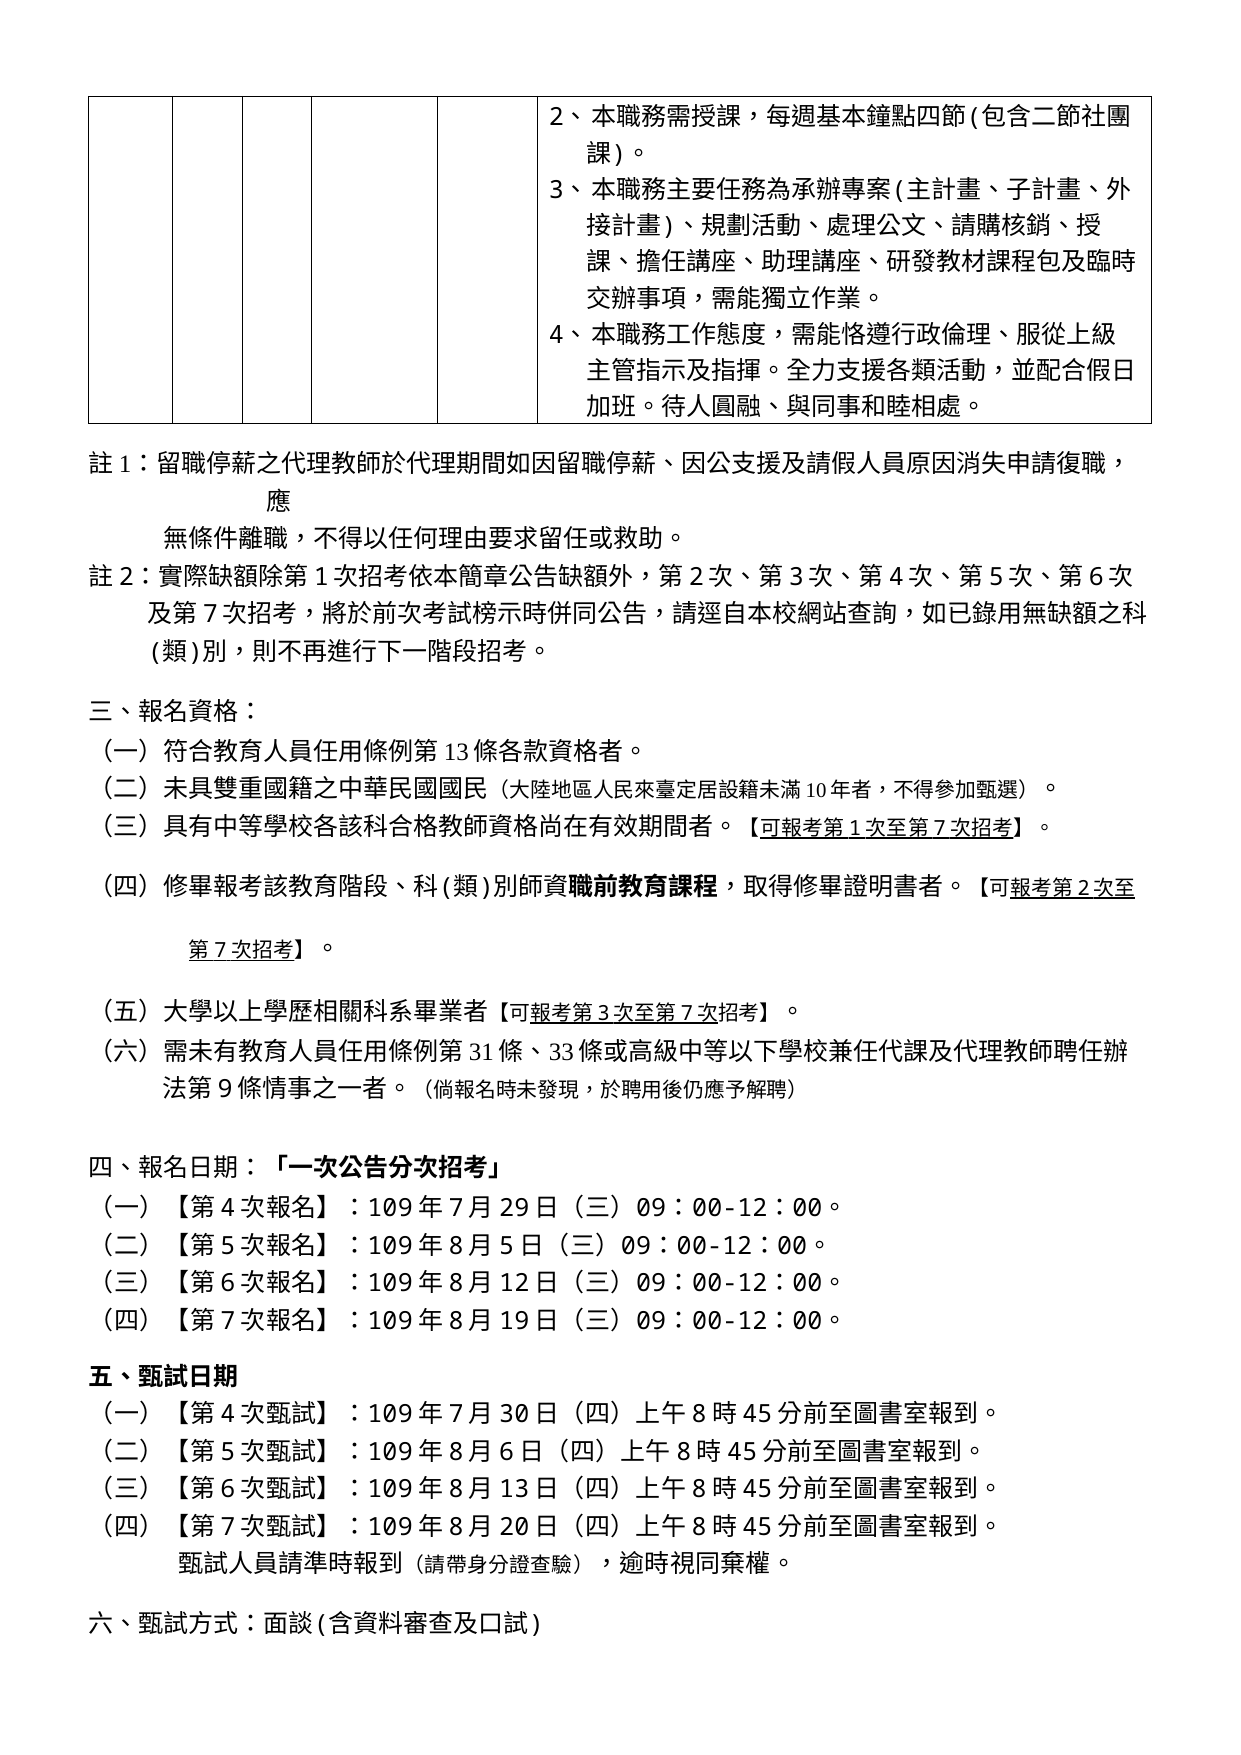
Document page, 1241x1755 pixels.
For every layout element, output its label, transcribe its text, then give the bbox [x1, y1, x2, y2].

text （一）符合教育人員任用條例第13條各款資格者。 [89, 730, 1152, 768]
text 五、甄試日期 [89, 1355, 1152, 1393]
text （三）具有中等學校各該科合格教師資格尚在有效期間者。【可報考第1次至第7次招考】。 [89, 805, 1152, 843]
text （二）【第5次報名】：109年8月5日（三）09：00-12：00。 [89, 1224, 1152, 1262]
table_cell 工作要求： 本職務為教育局行政訓練專缺，為行政人員職缺(非主管職，無主管加給)，上班時間為每日上午8時至下午5時，寒暑假全日上班。 本職務需授課，每週基本鐘點四節(包含二節社團課)。 本職務主要任務為承辦專案(主計畫、子計畫、外接計畫)、規劃活動、處理公文、請購核銷、授課、擔任講座、助理講座、研發教材課程包及臨時交辦事項，需能獨立作業。 本職務工作態度，需能恪遵行政倫理、服從上級主管指示及指揮。全力支援各類活動，並配合假日加班。待人圓融、與同事和睦相處。 [538, 97, 1151, 423]
table_cell [312, 97, 437, 423]
table_cell [89, 97, 172, 423]
text （一）【第4次報名】：109年7月29日（三）09：00-12：00。 [89, 1187, 1152, 1224]
table_cell [438, 97, 537, 423]
text 三、報名資格： [89, 668, 1152, 730]
text 第7次招考】。 [89, 905, 1152, 968]
table_cell [173, 97, 242, 423]
text （二）未具雙重國籍之中華民國國民（大陸地區人民來臺定居設籍未滿10年者，不得參加甄選）。 [89, 768, 1152, 805]
text 甄試人員請準時報到（請帶身分證查驗），逾時視同棄權。 [89, 1543, 1152, 1580]
text （一）【第4次甄試】：109年7月30日（四）上午8時45分前至圖書室報到。 [89, 1393, 1152, 1430]
text 四、報名日期：「一次公告分次招考」 [89, 1124, 1152, 1187]
text 六、甄試方式：面談(含資料審查及口試) [89, 1580, 1152, 1643]
text （三）【第6次甄試】：109年8月13日（四）上午8時45分前至圖書室報到。 （四）【第7次甄試】：109年8月20日（四）上午8時45分前至圖書室報到。 [89, 1468, 1152, 1543]
text 無條件離職，不得以任何理由要求留任或救助。 [89, 518, 1152, 555]
text 註1：留職停薪之代理教師於代理期間如因留職停薪、因公支援及請假人員原因消失申請復職，應 [89, 443, 1152, 518]
text （五）大學以上學歷相關科系畢業者【可報考第3次至第7次招考】。 [89, 968, 1152, 1030]
text （二）【第5次甄試】：109年8月6日（四）上午8時45分前至圖書室報到。 [89, 1430, 1152, 1468]
text （六）需未有教育人員任用條例第31條、33條或高級中等以下學校兼任代課及代理教師聘任辦法第9條情事之一者。（倘報名時未發現，於聘用後仍應予解聘） [89, 1030, 1152, 1105]
text （三）【第6次報名】：109年8月12日（三）09：00-12：00。 （四）【第7次報名】：109年8月19日（三）09：00-12：00。 [89, 1262, 1152, 1337]
text 註2：實際缺額除第1次招考依本簡章公告缺額外，第2次、第3次、第4次、第5次、第6次及第7次招考，將於前次考試榜示時併同公告，請逕自本校網站查詢，如已錄用無缺額之科(類)別，則不再進行下一階段招考。 [89, 555, 1152, 668]
text （四）修畢報考該教育階段、科(類)別師資職前教育課程，取得修畢證明書者。【可報考第2次至 [89, 843, 1152, 905]
table_cell [243, 97, 311, 423]
